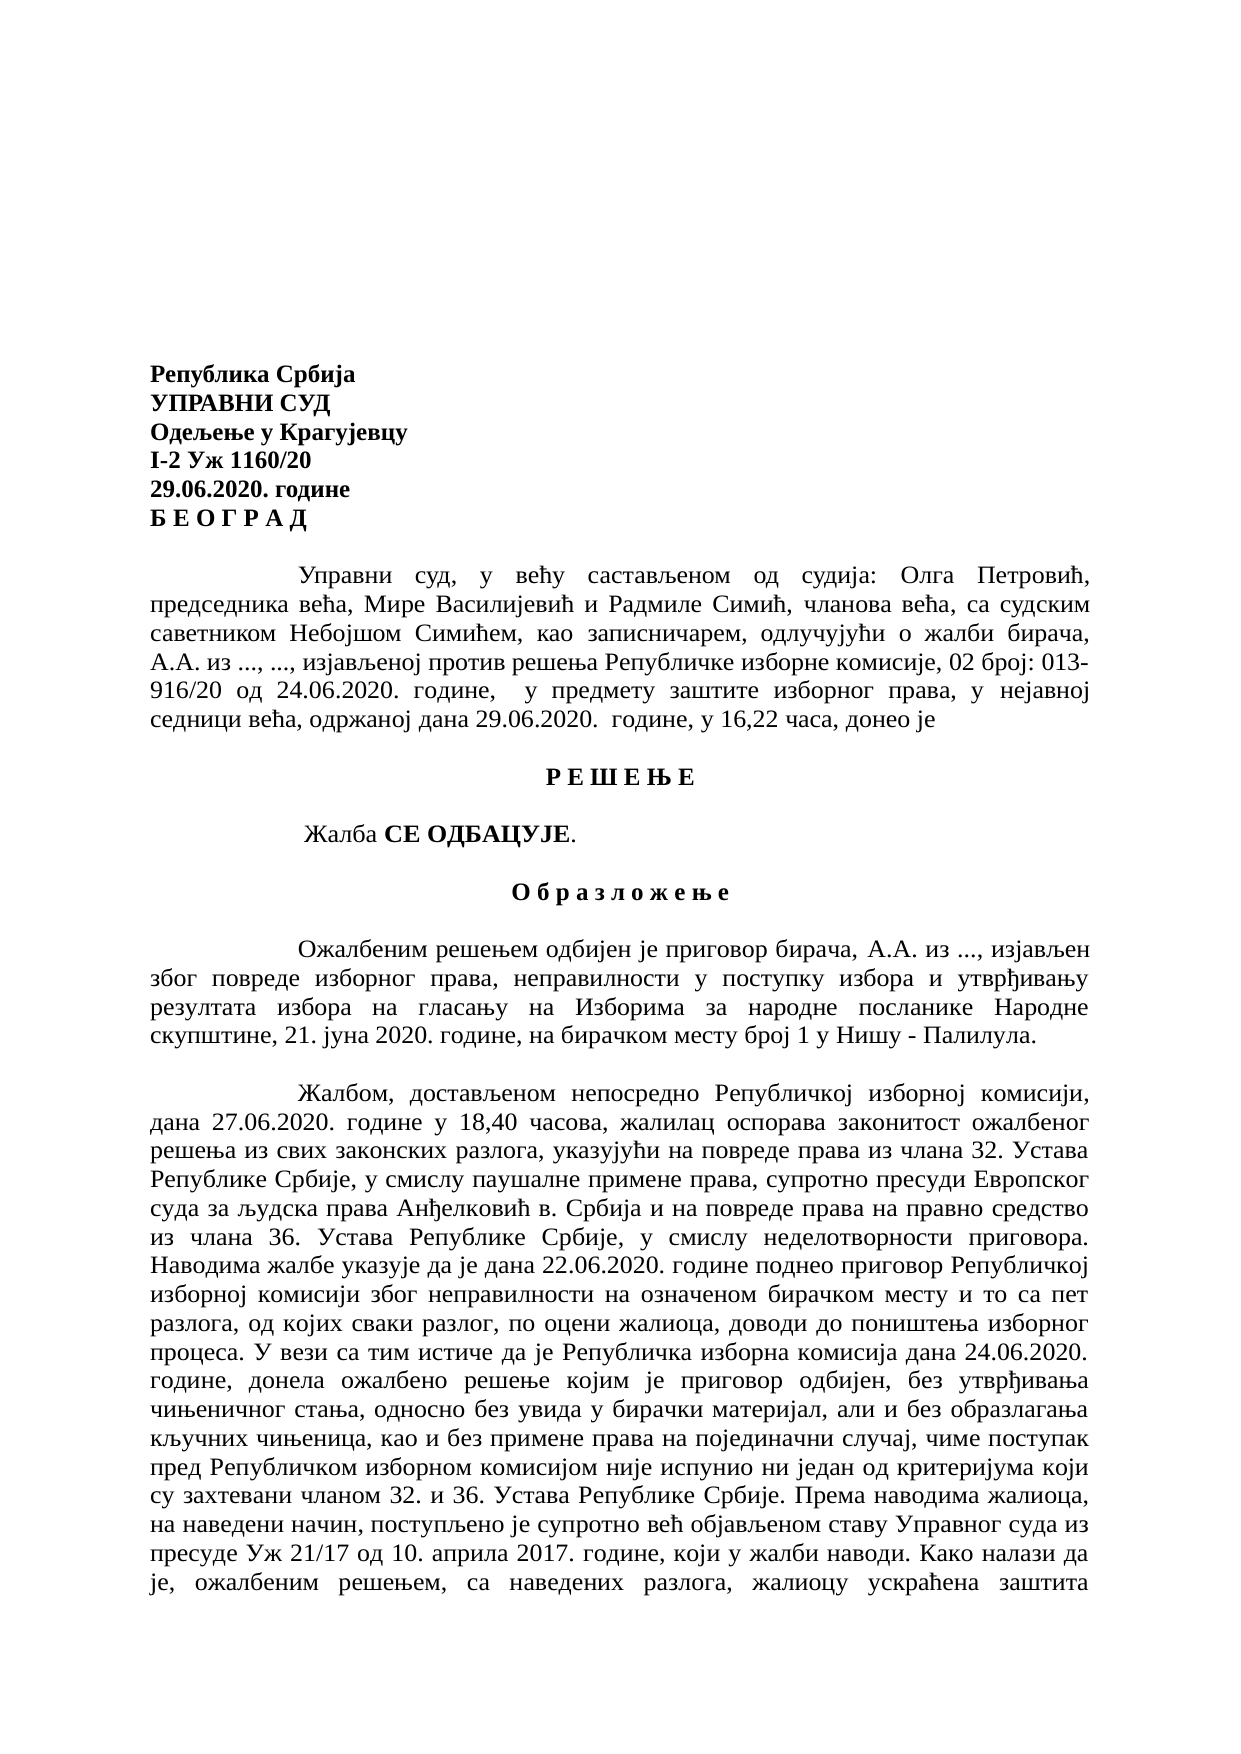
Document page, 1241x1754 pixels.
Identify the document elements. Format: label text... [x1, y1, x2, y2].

text Република Србија [150, 148, 1090, 388]
text Жалба СЕ ОДБАЦУЈЕ. [150, 819, 1090, 848]
text Управни суд, у већу састављеном од судија: Олга Петровић, председника већа, Мире Василијевић и Радмиле Симић, чланова већа, са судским саветником Небојшом Симићем, као записничарем, одлучујући о жалби бирача, А.А. из ..., ..., изјављеној против решења Републичке изборне комисије, 02 број: 013-916/20 од 24.06.2020. године, у предмету заштите изборног права, у нејавној седници већа, одржаној дана 29.06.2020. године, у 16,22 часа, донео је [150, 560, 1090, 733]
text УПРАВНИ СУД [150, 388, 1090, 417]
text Р Е Ш Е Њ Е [150, 762, 1090, 790]
text I-2 Уж 1160/20 [150, 445, 1090, 474]
text О б р а з л о ж е њ е [150, 877, 1090, 905]
text Одељење у Крагујевцу [150, 417, 1090, 445]
text 29.06.2020. године [150, 474, 1090, 503]
text Ожалбеним решењем одбијен је приговор бирача, А.А. из ..., изјављен због повреде изборног права, неправилности у поступку избора и утврђивању резултата избора на гласању на Изборима за народне посланике Народне скупштине, 21. јуна 2020. године, на бирачком месту број 1 у Нишу - Палилула. [150, 934, 1090, 1049]
text Б Е О Г Р А Д [150, 503, 1090, 532]
text Жалбом, достављеном непосредно Републичкој изборној комисији, дана 27.06.2020. године у 18,40 часова, жалилац оспорава законитост ожалбеног решења из свих законских разлога, указујући на повреде права из члана 32. Устава Републике Србије, у смислу паушалне примене права, супротно пресуди Европског суда за људска права Анђелковић в. Србија и на повреде права на правно средство из члана 36. Устава Републике Србије, у смислу неделотворности приговора. Наводима жалбе указује да је дана 22.06.2020. године поднео приговор Републичкој изборној комисији због неправилности на означеном бирачком месту и то са пет разлога, од којих сваки разлог, по оцени жалиоца, доводи до поништења изборног процеса. У вези са тим истиче да је Републичка изборна комисија дана 24.06.2020. године, донела ожалбено решење којим је приговор одбијен, без утврђивања чињеничног стања, односно без увида у бирачки материјал, али и без образлагања кључних чињеница, као и без примене права на појединачни случај, чиме поступак пред Републичком изборном комисијом није испунио ни један од критеријума који су захтевани чланом 32. и 36. Устава Републике Србије. Према наводима жалиоца, на наведени начин, поступљено је супротно већ објављеном ставу Управног суда из пресуде Уж 21/17 од 10. априла 2017. године, који у жалби наводи. Како налази да је, ожалбеним решењем, са наведених разлога, жалиоцу ускраћена заштита [150, 1078, 1090, 1595]
